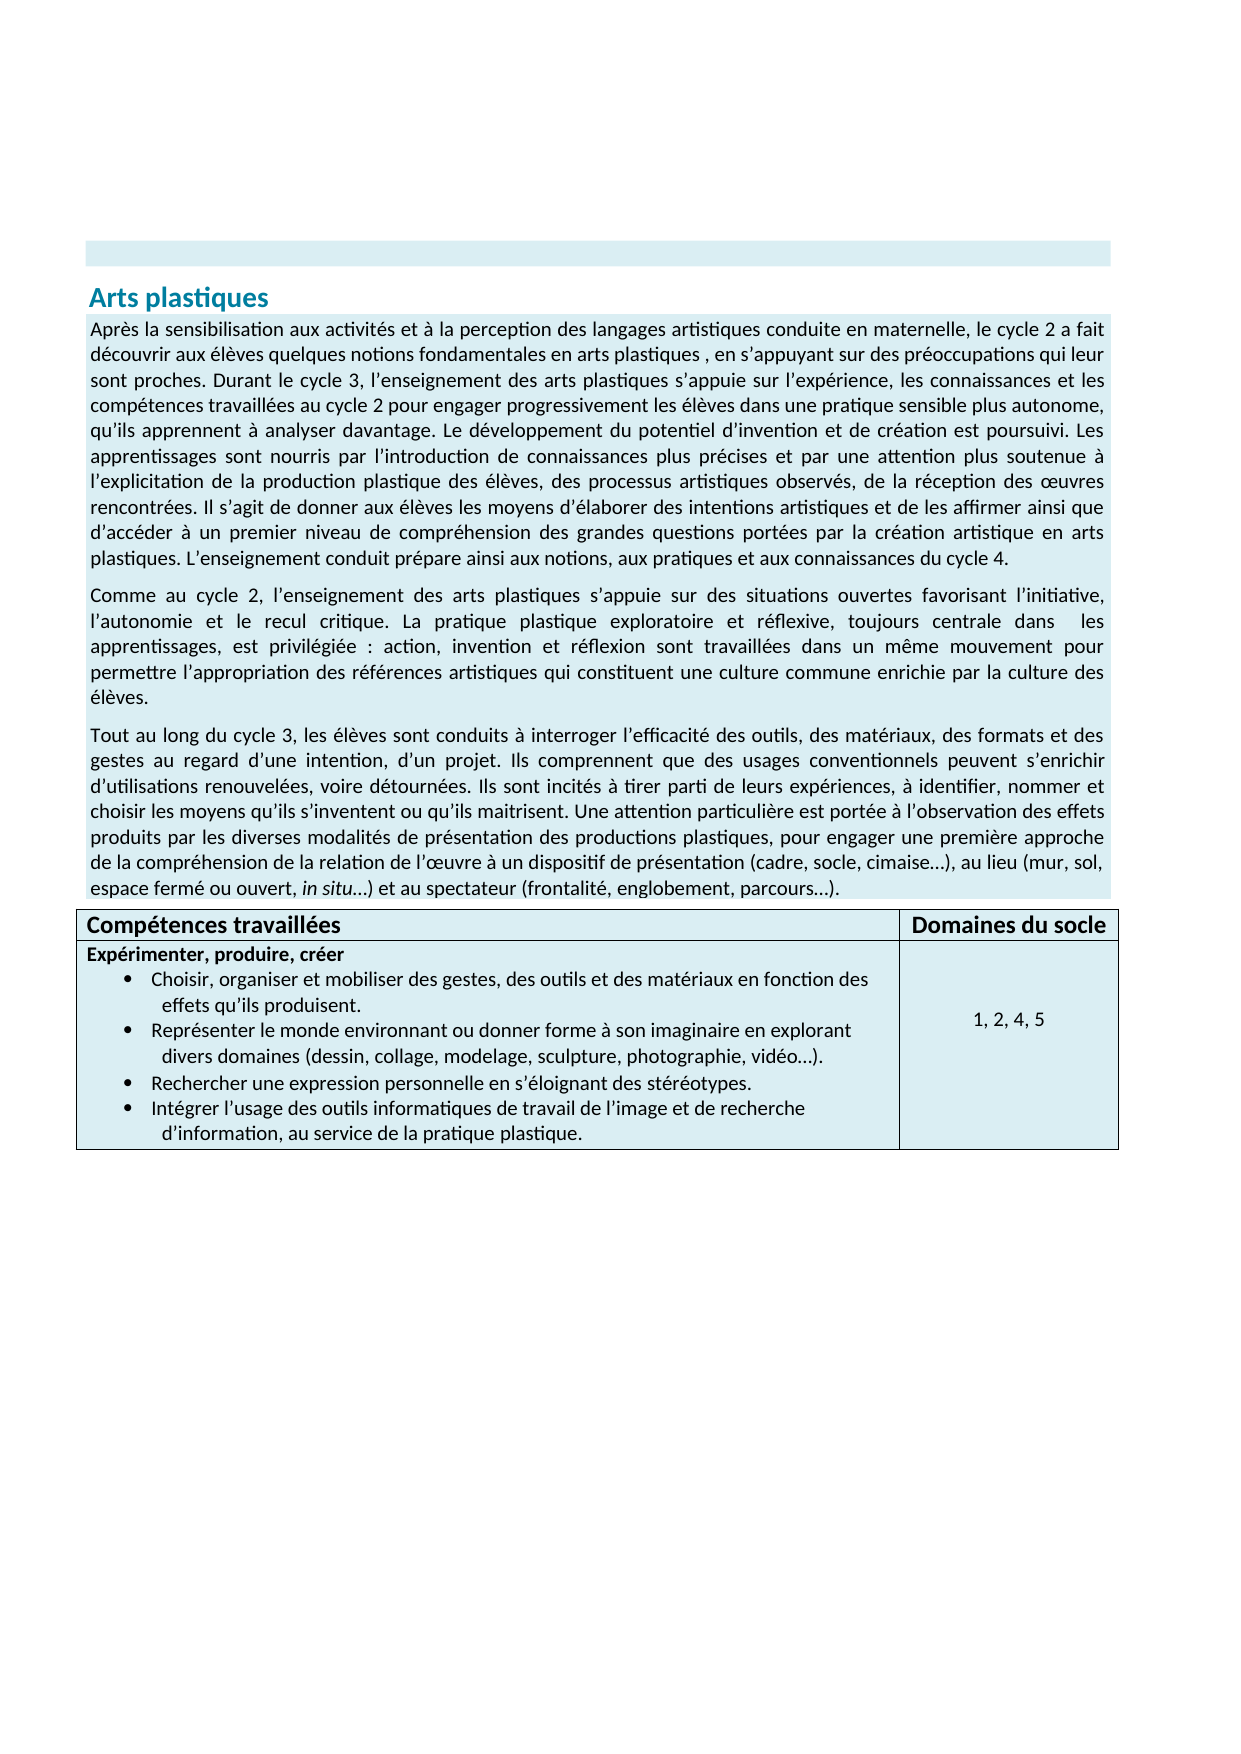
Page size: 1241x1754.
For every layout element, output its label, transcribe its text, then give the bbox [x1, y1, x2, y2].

text Après la sensibilisation aux activités et à la perception des langages artistiques conduite en maternelle, le cycle 2 a fait découvrir aux élèves quelques notions fondamentales en arts plastiques , en s’appuyant sur des préoccupations qui leur sont proches. Durant le cycle 3, l’enseignement des arts plastiques s’appuie sur l’expérience, les connaissances et les compétences travaillées au cycle 2 pour engager progressivement les élèves dans une pratique sensible plus autonome, qu’ils apprennent à analyser davantage. Le développement du potentiel d’invention et de création est poursuivi. Les apprentissages sont nourris par l’introduction de connaissances plus précises et par une attention plus soutenue à l’explicitation de la production plastique des élèves, des processus artistiques observés, de la réception des œuvres rencontrées. Il s’agit de donner aux élèves les moyens d’élaborer des intentions artistiques et de les affirmer ainsi que d’accéder à un premier niveau de compréhension des grandes questions portées par la création artistique en arts plastiques. L’enseignement conduit prépare ainsi aux notions, aux pratiques et aux connaissances du cycle 4. [90, 316, 1107, 570]
table_header Domaines du socle [900, 910, 1118, 940]
text Comme au cycle 2, l’enseignement des arts plastiques s’appuie sur des situations ouvertes favorisant l’initiative, l’autonomie et le recul critique. La pratique plastique exploratoire et réflexive, toujours centrale dans les apprentissages, est privilégiée : action, invention et réflexion sont travaillées dans un même mouvement pour permettre l’appropriation des références artistiques qui constituent une culture commune enrichie par la culture des élèves. [90, 583, 1106, 710]
table_header Compétences travaillées [77, 910, 899, 940]
text Tout au long du cycle 3, les élèves sont conduits à interroger l’efficacité des outils, des matériaux, des formats et des gestes au regard d’une intention, d’un projet. Ils comprennent que des usages conventionnels peuvent s’enrichir d’utilisations renouvelées, voire détournées. Ils sont incités à tirer parti de leurs expériences, à identifier, nommer et choisir les moyens qu’ils s’inventent ou qu’ils maitrisent. Une attention particulière est portée à l’observation des effets produits par les diverses modalités de présentation des productions plastiques, pour engager une première approche de la compréhension de la relation de l’œuvre à un dispositif de présentation (cadre, socle, cimaise…), au lieu (mur, sol, espace fermé ou ouvert, in situ…) et au spectateur (frontalité, englobement, parcours…). [90, 722, 1106, 897]
table_cell 1, 2, 4, 5 [900, 941, 1118, 1149]
table_cell Expérimenter, produire, créer Choisir, organiser et mobiliser des gestes, des outils et des matériaux en fonction des effets qu’ils produisent. Représenter le monde environnant ou donner forme à son imaginaire en explorant divers domaines (dessin, collage, modelage, sculpture, photographie, vidéo…). Rechercher une expression personnelle en s’éloignant des stéréotypes. Intégrer l’usage des outils informatiques de travail de l’image et de recherche d’information, au service de la pratique plastique. [77, 941, 899, 1149]
subtitle Arts plastiques [89, 279, 1109, 314]
